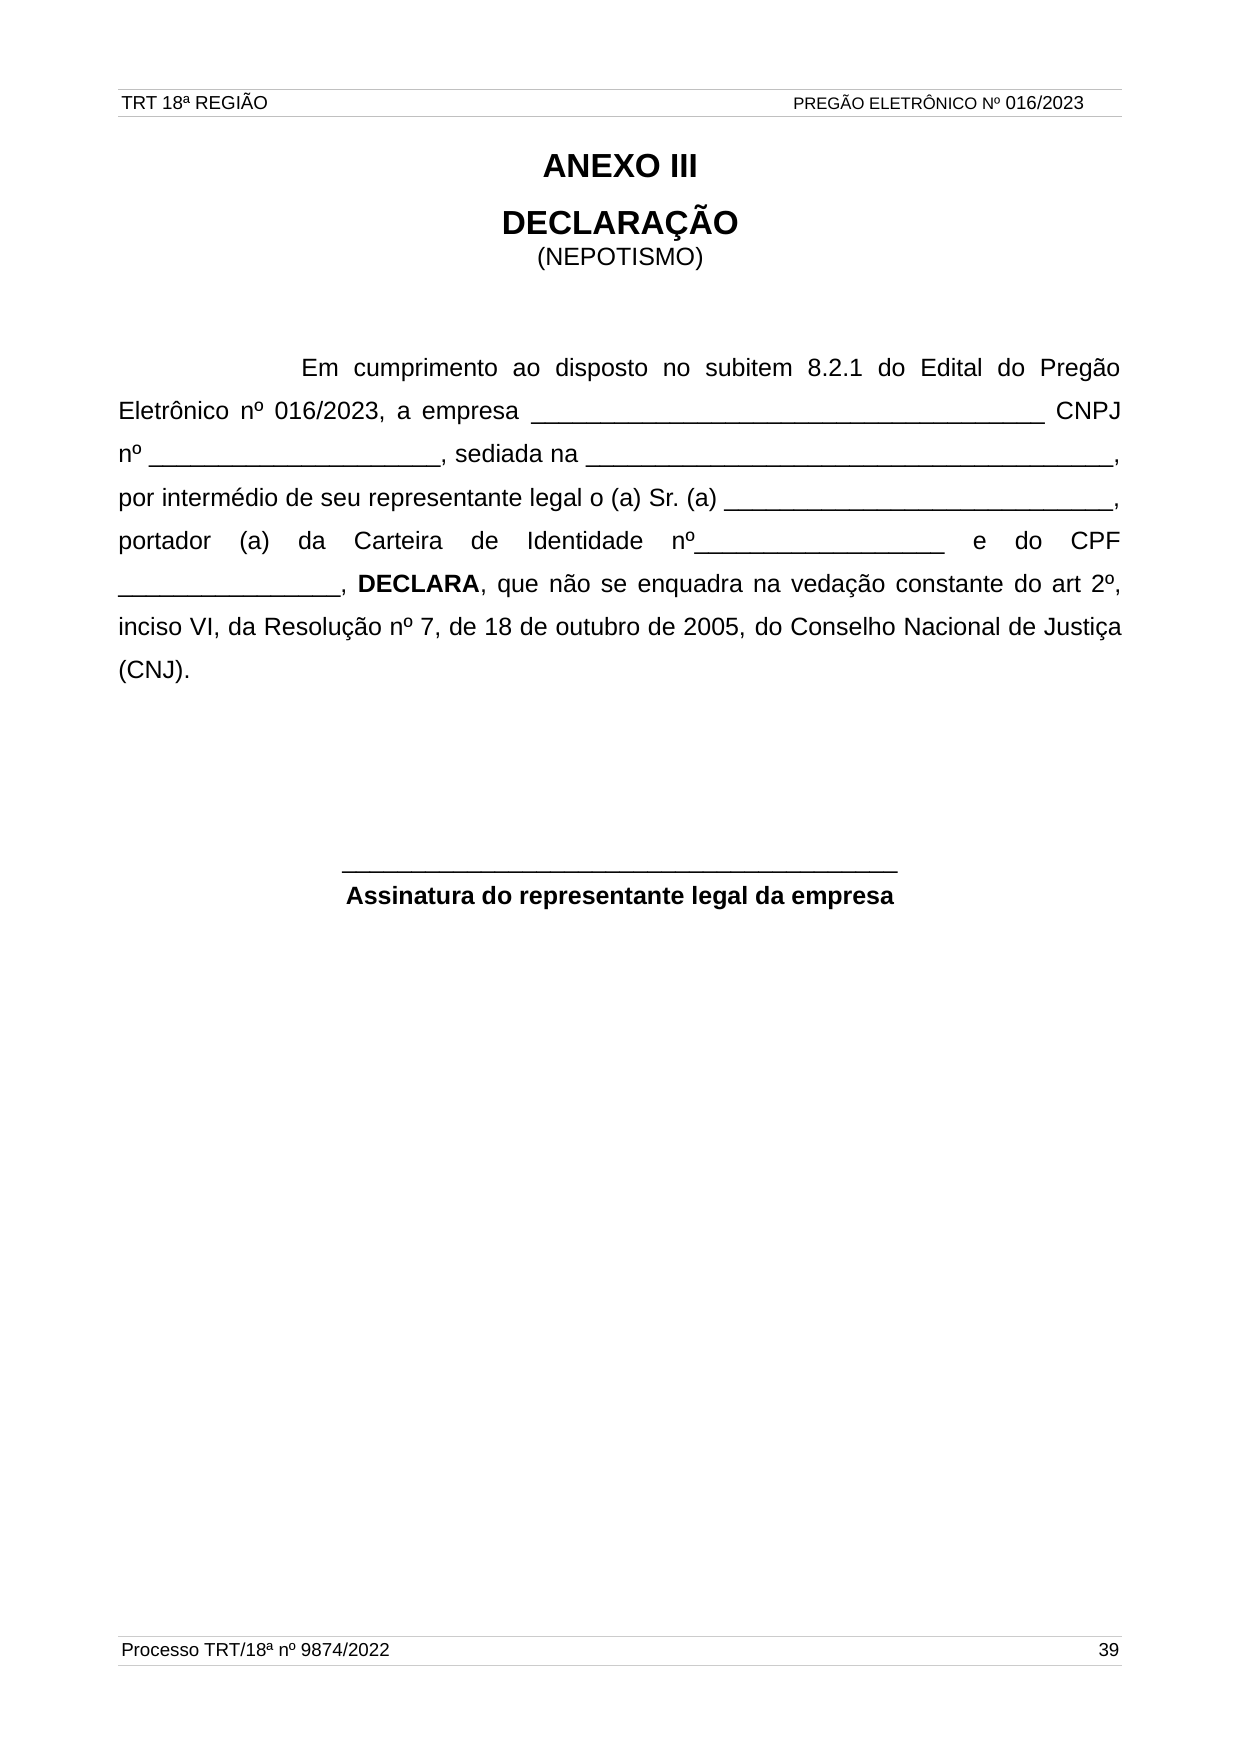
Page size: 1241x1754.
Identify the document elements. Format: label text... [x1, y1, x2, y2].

text (NEPOTISMO) [118, 242, 1122, 270]
text Assinatura do representante legal da empresa [118, 874, 1122, 909]
text ANEXO III [118, 146, 1122, 184]
text ________________________________________ [118, 845, 1122, 874]
text Em cumprimento ao disposto no subitem 8.2.1 do Edital do Pregão Eletrônico nº 016/2023, a empresa _____________________________________ CNPJ nº _____________________, sediada na ______________________________________, por intermédio de seu representante legal o (a) Sr. (a) ____________________________, portador (a) da Carteira de Identidade nº__________________ e do CPF ________________, DECLARA, que não se enquadra na vedação constante do art 2º, inciso VI, da Resolução nº 7, de 18 de outubro de 2005, do Conselho Nacional de Justiça (CNJ). [118, 353, 1122, 684]
text DECLARAÇÃO [118, 203, 1122, 242]
